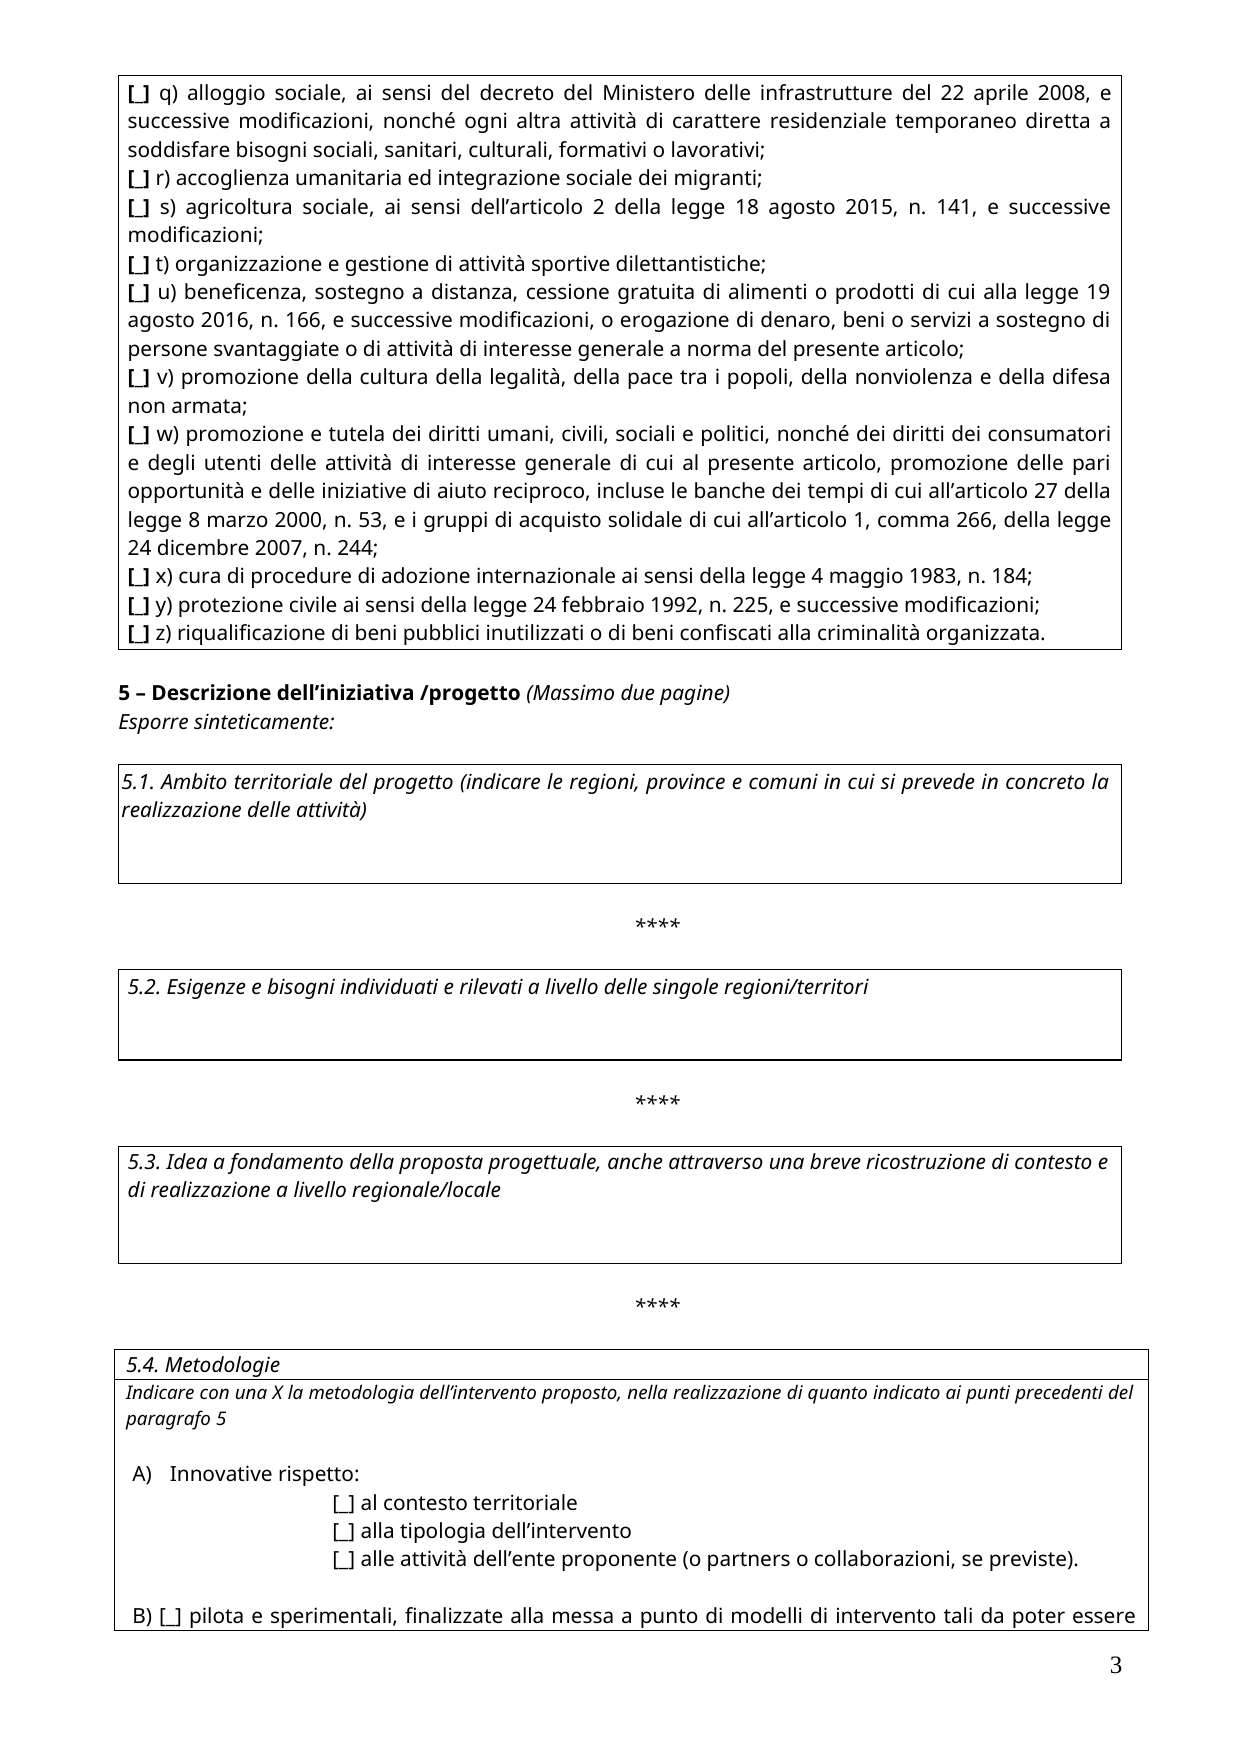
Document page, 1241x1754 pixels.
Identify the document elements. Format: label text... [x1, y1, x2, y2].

text [_] x) cura di procedure di adozione internazionale ai sensi della legge 4 maggio 1983, n. 184; [119, 558, 1121, 587]
text 5.1. Ambito territoriale del progetto (indicare le regioni, province e comuni in cui si prevede in concreto la realizzazione delle attività) [119, 765, 1121, 824]
text [_] q) alloggio sociale, ai sensi del decreto del Ministero delle infrastrutture del 22 aprile 2008, e successive modificazioni, nonché ogni altra attività di carattere residenziale temporaneo diretta a soddisfare bisogni sociali, sanitari, culturali, formativi o lavorativi; [119, 76, 1121, 160]
text [_] w) promozione e tutela dei diritti umani, civili, sociali e politici, nonché dei diritti dei consumatori e degli utenti delle attività di interesse generale di cui al presente articolo, promozione delle pari opportunità e delle iniziative di aiuto reciproco, incluse le banche dei tempi di cui all’articolo 27 della legge 8 marzo 2000, n. 53, e i gruppi di acquisto solidale di cui all’articolo 1, comma 266, della legge 24 dicembre 2007, n. 244; [119, 416, 1121, 558]
text **** [193, 1089, 1122, 1117]
table_cell Indicare con una X la metodologia dell’intervento proposto, nella realizzazione di quanto indicato ai punti precedenti del paragrafo 5 Innovative rispetto: [_] al contesto territoriale [_] alla tipologia dell’intervento [_] alle attività dell’ente proponente (o partners o collaborazioni, se previste). B) [_] pilota e sperimentali, finalizzate alla messa a punto di modelli di intervento tali da poter essere [115, 1380, 1148, 1630]
text [_] z) riqualificazione di beni pubblici inutilizzati o di beni confiscati alla criminalità organizzata. [119, 615, 1121, 649]
text **** [193, 1292, 1122, 1321]
text 5.2. Esigenze e bisogni individuati e rilevati a livello delle singole regioni/territori [119, 970, 1121, 1001]
text [_] v) promozione della cultura della legalità, della pace tra i popoli, della nonviolenza e della difesa non armata; [119, 359, 1121, 416]
text [_] y) protezione civile ai sensi della legge 24 febbraio 1992, n. 225, e successive modificazioni; [119, 587, 1121, 615]
text 5 – Descrizione dell’iniziativa /progetto (Massimo due pagine) [118, 678, 1122, 707]
text [_] t) organizzazione e gestione di attività sportive dilettantistiche; [119, 246, 1121, 274]
text [_] u) beneficenza, sostegno a distanza, cessione gratuita di alimenti o prodotti di cui alla legge 19 agosto 2016, n. 166, e successive modificazioni, o erogazione di denaro, beni o servizi a sostegno di persone svantaggiate o di attività di interesse generale a norma del presente articolo; [119, 274, 1121, 359]
text 5.3. Idea a fondamento della proposta progettuale, anche attraverso una breve ricostruzione di contesto e di realizzazione a livello regionale/locale [119, 1147, 1121, 1204]
text [_] r) accoglienza umanitaria ed integrazione sociale dei migranti; [119, 160, 1121, 189]
table_header 5.4. Metodologie [115, 1350, 1148, 1379]
text [_] s) agricoltura sociale, ai sensi dell’articolo 2 della legge 18 agosto 2015, n. 141, e successive modificazioni; [119, 189, 1121, 246]
text Esporre sinteticamente: [118, 707, 1122, 735]
text **** [193, 912, 1122, 941]
